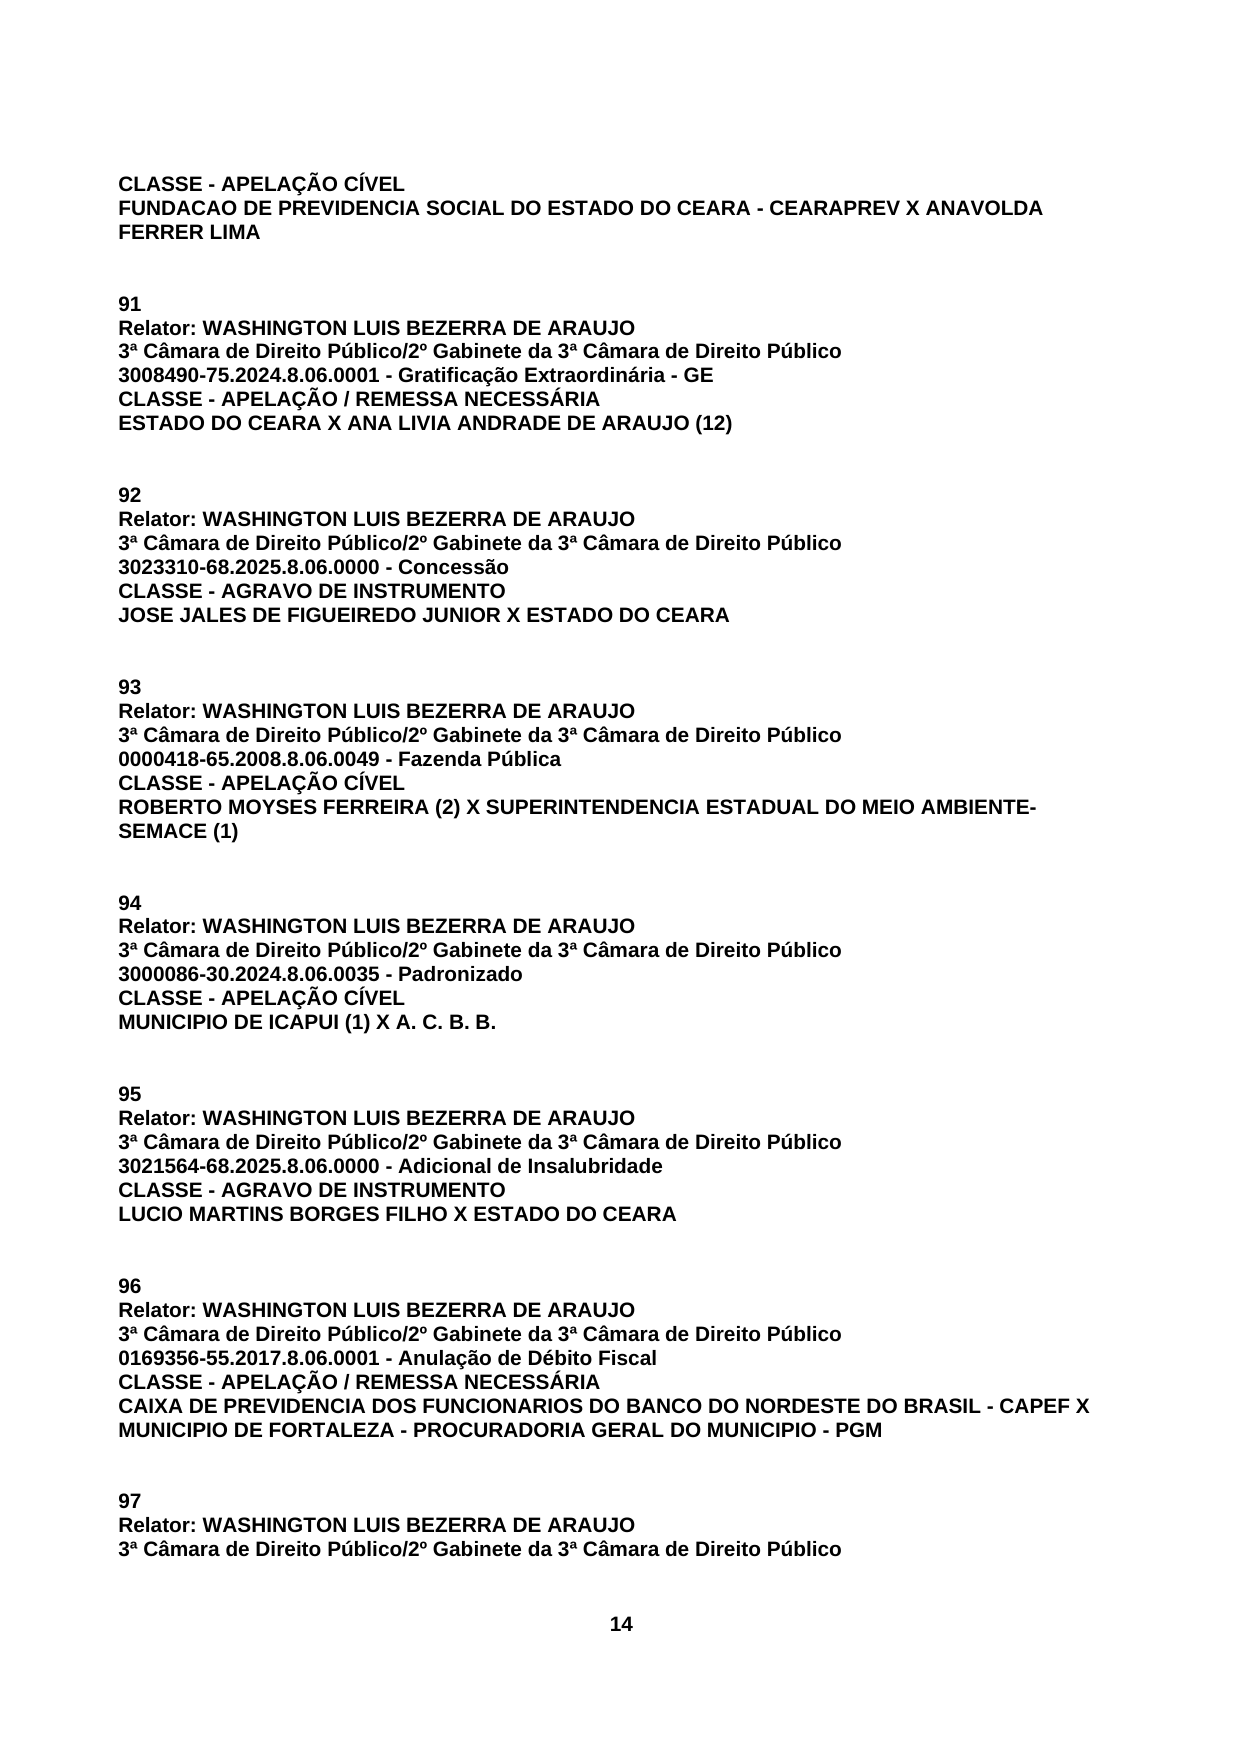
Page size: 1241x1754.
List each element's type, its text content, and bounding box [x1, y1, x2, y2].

text CLASSE - APELAÇÃO CÍVEL [118, 986, 1122, 1010]
text JOSE JALES DE FIGUEIREDO JUNIOR X ESTADO DO CEARA [118, 603, 1122, 627]
text Relator: WASHINGTON LUIS BEZERRA DE ARAUJO [118, 914, 1122, 938]
text 95 [118, 1082, 1122, 1106]
text CLASSE - APELAÇÃO / REMESSA NECESSÁRIA [118, 1369, 1122, 1393]
text 0000418-65.2008.8.06.0049 - Fazenda Pública [118, 747, 1122, 771]
text CLASSE - AGRAVO DE INSTRUMENTO [118, 1178, 1122, 1202]
text 3023310-68.2025.8.06.0000 - Concessão [118, 555, 1122, 579]
text CLASSE - APELAÇÃO CÍVEL [118, 771, 1122, 794]
text 94 [118, 890, 1122, 914]
text Relator: WASHINGTON LUIS BEZERRA DE ARAUJO [118, 1298, 1122, 1322]
text 3ª Câmara de Direito Público/2º Gabinete da 3ª Câmara de Direito Público [118, 938, 1122, 962]
text Relator: WASHINGTON LUIS BEZERRA DE ARAUJO [118, 699, 1122, 723]
text 3000086-30.2024.8.06.0035 - Padronizado [118, 962, 1122, 986]
text Relator: WASHINGTON LUIS BEZERRA DE ARAUJO [118, 1513, 1122, 1537]
text MUNICIPIO DE ICAPUI (1) X A. C. B. B. [118, 1010, 1122, 1034]
text 3021564-68.2025.8.06.0000 - Adicional de Insalubridade [118, 1154, 1122, 1178]
text 91 [118, 291, 1122, 315]
text Relator: WASHINGTON LUIS BEZERRA DE ARAUJO [118, 507, 1122, 531]
text 97 [118, 1489, 1122, 1513]
text CLASSE - APELAÇÃO CÍVEL [118, 172, 1122, 196]
text 3008490-75.2024.8.06.0001 - Gratificação Extraordinária - GE [118, 363, 1122, 387]
text 0169356-55.2017.8.06.0001 - Anulação de Débito Fiscal [118, 1346, 1122, 1369]
text ROBERTO MOYSES FERREIRA (2) X SUPERINTENDENCIA ESTADUAL DO MEIO AMBIENTE-SEMACE (1) [118, 794, 1122, 842]
text 93 [118, 675, 1122, 699]
text ESTADO DO CEARA X ANA LIVIA ANDRADE DE ARAUJO (12) [118, 411, 1122, 435]
text 3ª Câmara de Direito Público/2º Gabinete da 3ª Câmara de Direito Público [118, 723, 1122, 747]
text 3ª Câmara de Direito Público/2º Gabinete da 3ª Câmara de Direito Público [118, 339, 1122, 363]
text Relator: WASHINGTON LUIS BEZERRA DE ARAUJO [118, 315, 1122, 339]
text Relator: WASHINGTON LUIS BEZERRA DE ARAUJO [118, 1106, 1122, 1130]
text 3ª Câmara de Direito Público/2º Gabinete da 3ª Câmara de Direito Público [118, 1322, 1122, 1346]
text 3ª Câmara de Direito Público/2º Gabinete da 3ª Câmara de Direito Público [118, 531, 1122, 555]
text 92 [118, 483, 1122, 507]
text CLASSE - APELAÇÃO / REMESSA NECESSÁRIA [118, 387, 1122, 411]
text CAIXA DE PREVIDENCIA DOS FUNCIONARIOS DO BANCO DO NORDESTE DO BRASIL - CAPEF X MUNICIPIO DE FORTALEZA - PROCURADORIA GERAL DO MUNICIPIO - PGM [118, 1393, 1122, 1441]
text CLASSE - AGRAVO DE INSTRUMENTO [118, 579, 1122, 603]
text 3ª Câmara de Direito Público/2º Gabinete da 3ª Câmara de Direito Público [118, 1537, 1122, 1561]
text 3ª Câmara de Direito Público/2º Gabinete da 3ª Câmara de Direito Público [118, 1130, 1122, 1154]
text LUCIO MARTINS BORGES FILHO X ESTADO DO CEARA [118, 1202, 1122, 1226]
text FUNDACAO DE PREVIDENCIA SOCIAL DO ESTADO DO CEARA - CEARAPREV X ANAVOLDA FERRER LIMA [118, 196, 1122, 243]
text 96 [118, 1274, 1122, 1298]
